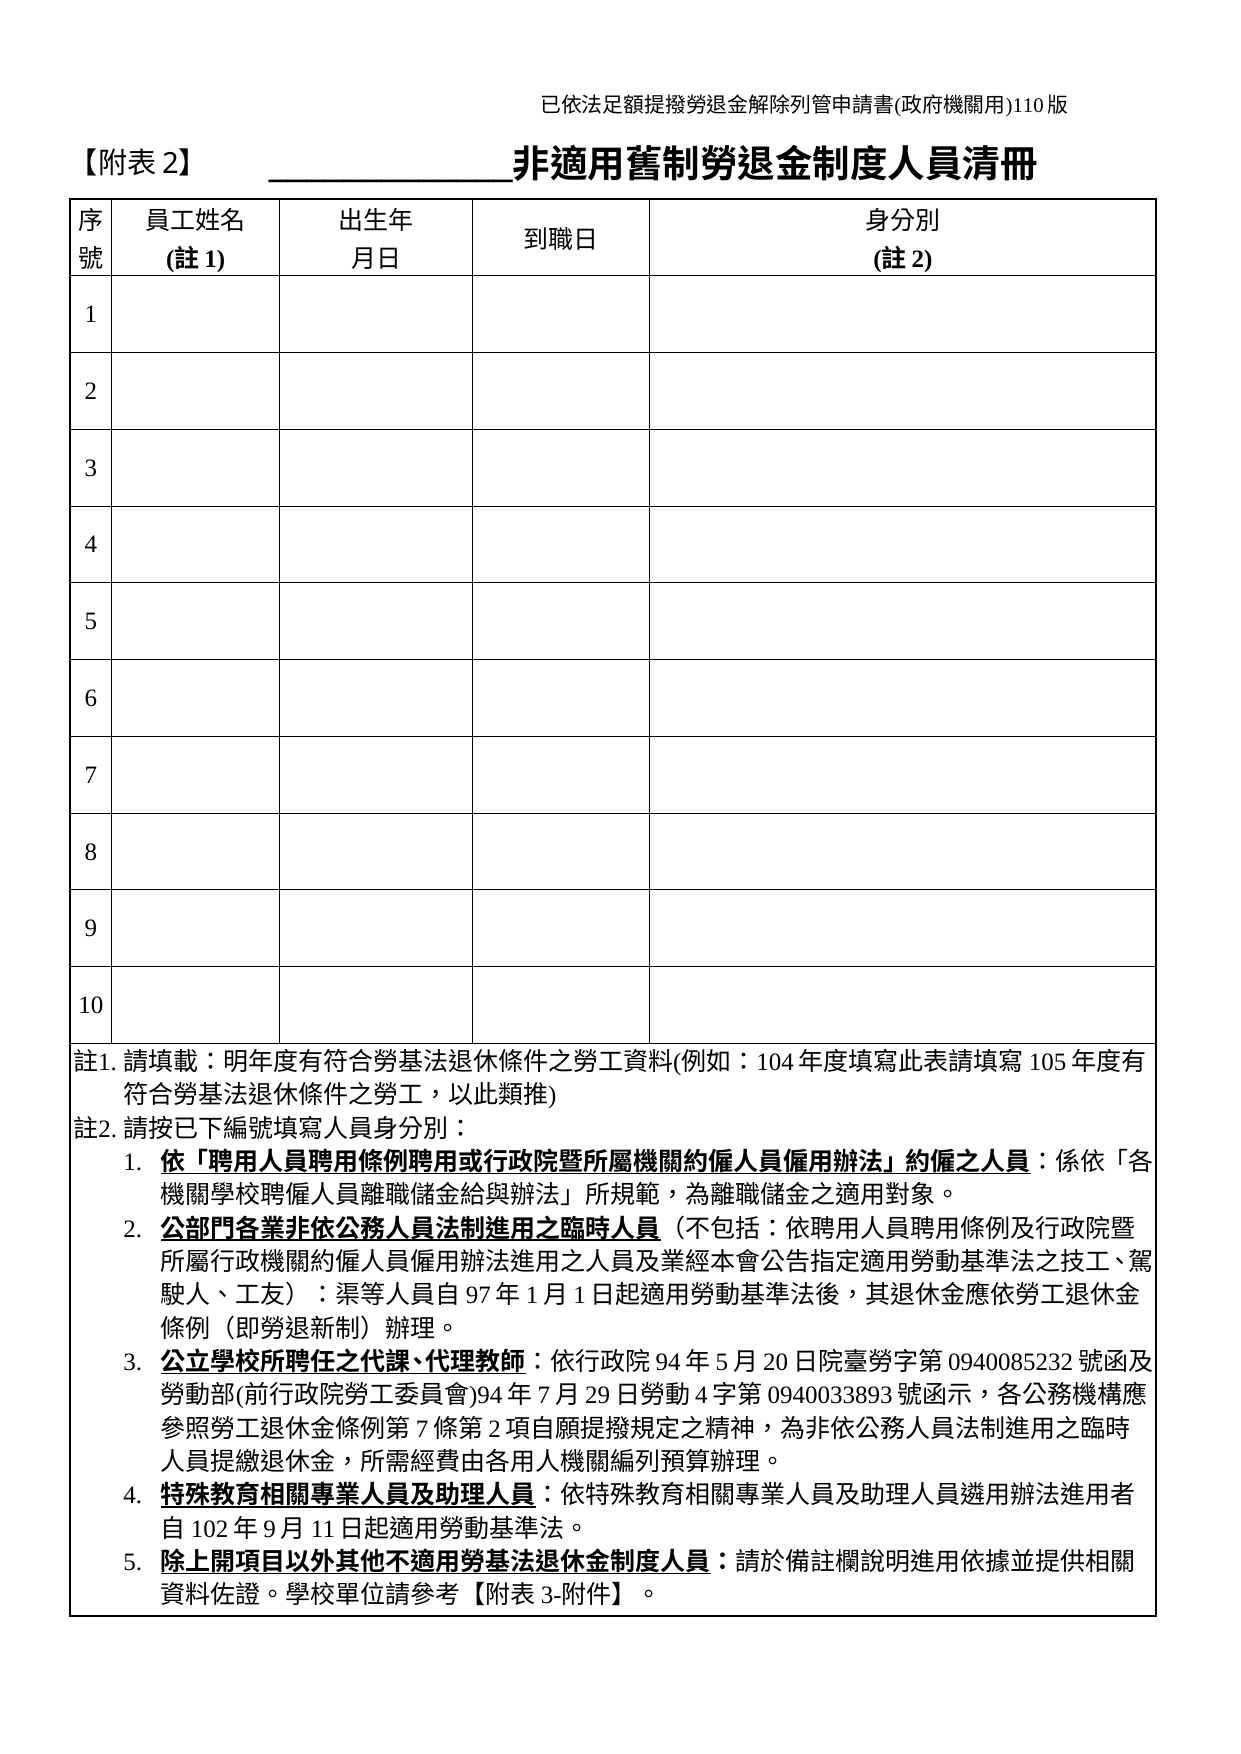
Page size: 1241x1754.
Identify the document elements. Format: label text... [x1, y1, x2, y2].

table_cell [112, 660, 279, 736]
table_cell 請填載：明年度有符合勞基法退休條件之勞工資料(例如：104年度填寫此表請填寫105年度有符合勞基法退休條件之勞工，以此類推) 請按已下編號填寫人員身分別： 依「聘用人員聘用條例聘用或行政院暨所屬機關約僱人員僱用辦法」約僱之人員：係依「各機關學校聘僱人員離職儲金給與辦法」所規範，為離職儲金之適用對象。 公部門各業非依公務人員法制進用之臨時人員（不包括：依聘用人員聘用條例及行政院暨所屬行政機關約僱人員僱用辦法進用之人員及業經本會公告指定適用勞動基準法之技工、駕駛人、工友）：渠等人員自97年1月1日起適用勞動基準法後，其退休金應依勞工退休金條例（即勞退新制）辦理。 公立學校所聘任之代課、代理教師：依行政院94年5月20日院臺勞字第0940085232號函及勞動部(前行政院勞工委員會)94年7月29日勞動4字第0940033893號函示，各公務機構應參照勞工退休金條例第7條第2項自願提撥規定之精神，為非依公務人員法制進用之臨時人員提繳退休金，所需經費由各用人機關編列預算辦理。 特殊教育相關專業人員及助理人員：依特殊教育相關專業人員及助理人員遴用辦法進用者自102年9月11日起適用勞動基準法。 除上開項目以外其他不適用勞基法退休金制度人員：請於備註欄說明進用依據並提供相關資料佐證。學校單位請參考【附表3-附件】。 [71, 1044, 1155, 1615]
table_cell [280, 507, 472, 582]
table_cell [650, 353, 1155, 429]
table_cell 序號 [71, 200, 111, 275]
table_cell 4 [71, 507, 111, 582]
table_cell [473, 737, 649, 813]
table_cell [650, 890, 1155, 966]
table_cell 出生年 月日 [280, 200, 472, 275]
table_cell [280, 814, 472, 889]
table_cell 3 [71, 430, 111, 506]
table_cell 7 [71, 737, 111, 813]
table_cell [650, 967, 1155, 1043]
table_cell [473, 276, 649, 352]
table_cell [280, 430, 472, 506]
table_cell [112, 967, 279, 1043]
table_cell [280, 890, 472, 966]
table_cell [112, 276, 279, 352]
table_cell [280, 583, 472, 659]
table_header _____________非適用舊制勞退金制度人員清冊 [206, 123, 1072, 198]
table_cell [112, 353, 279, 429]
table_header [1072, 123, 1156, 198]
table_cell [650, 814, 1155, 889]
table_cell [650, 507, 1155, 582]
table_cell [112, 507, 279, 582]
table_cell 10 [71, 967, 111, 1043]
table_cell [473, 430, 649, 506]
table_cell [112, 737, 279, 813]
table_cell 員工姓名 (註1) [112, 200, 279, 275]
table_cell [112, 890, 279, 966]
table_cell [650, 737, 1155, 813]
table_cell [112, 430, 279, 506]
table_cell 8 [71, 814, 111, 889]
table_cell [280, 660, 472, 736]
table_cell 1 [71, 276, 111, 352]
table_cell 5 [71, 583, 111, 659]
table_cell [473, 660, 649, 736]
table_cell [473, 890, 649, 966]
table_cell [650, 660, 1155, 736]
table_cell 身分別 (註2) [650, 200, 1155, 275]
table_cell 6 [71, 660, 111, 736]
table_cell [473, 507, 649, 582]
table_cell [473, 967, 649, 1043]
table_cell [280, 353, 472, 429]
table_cell [280, 967, 472, 1043]
table_cell [650, 583, 1155, 659]
table_cell [280, 276, 472, 352]
table_cell [473, 353, 649, 429]
table_cell [112, 583, 279, 659]
table_header 【附表2】 [70, 123, 206, 198]
table_cell [473, 814, 649, 889]
table_cell [650, 276, 1155, 352]
table_cell 到職日 [473, 200, 649, 275]
table_cell [650, 430, 1155, 506]
table_cell 2 [71, 353, 111, 429]
table_cell 9 [71, 890, 111, 966]
table_cell [473, 583, 649, 659]
table_cell [280, 737, 472, 813]
table_cell [112, 814, 279, 889]
